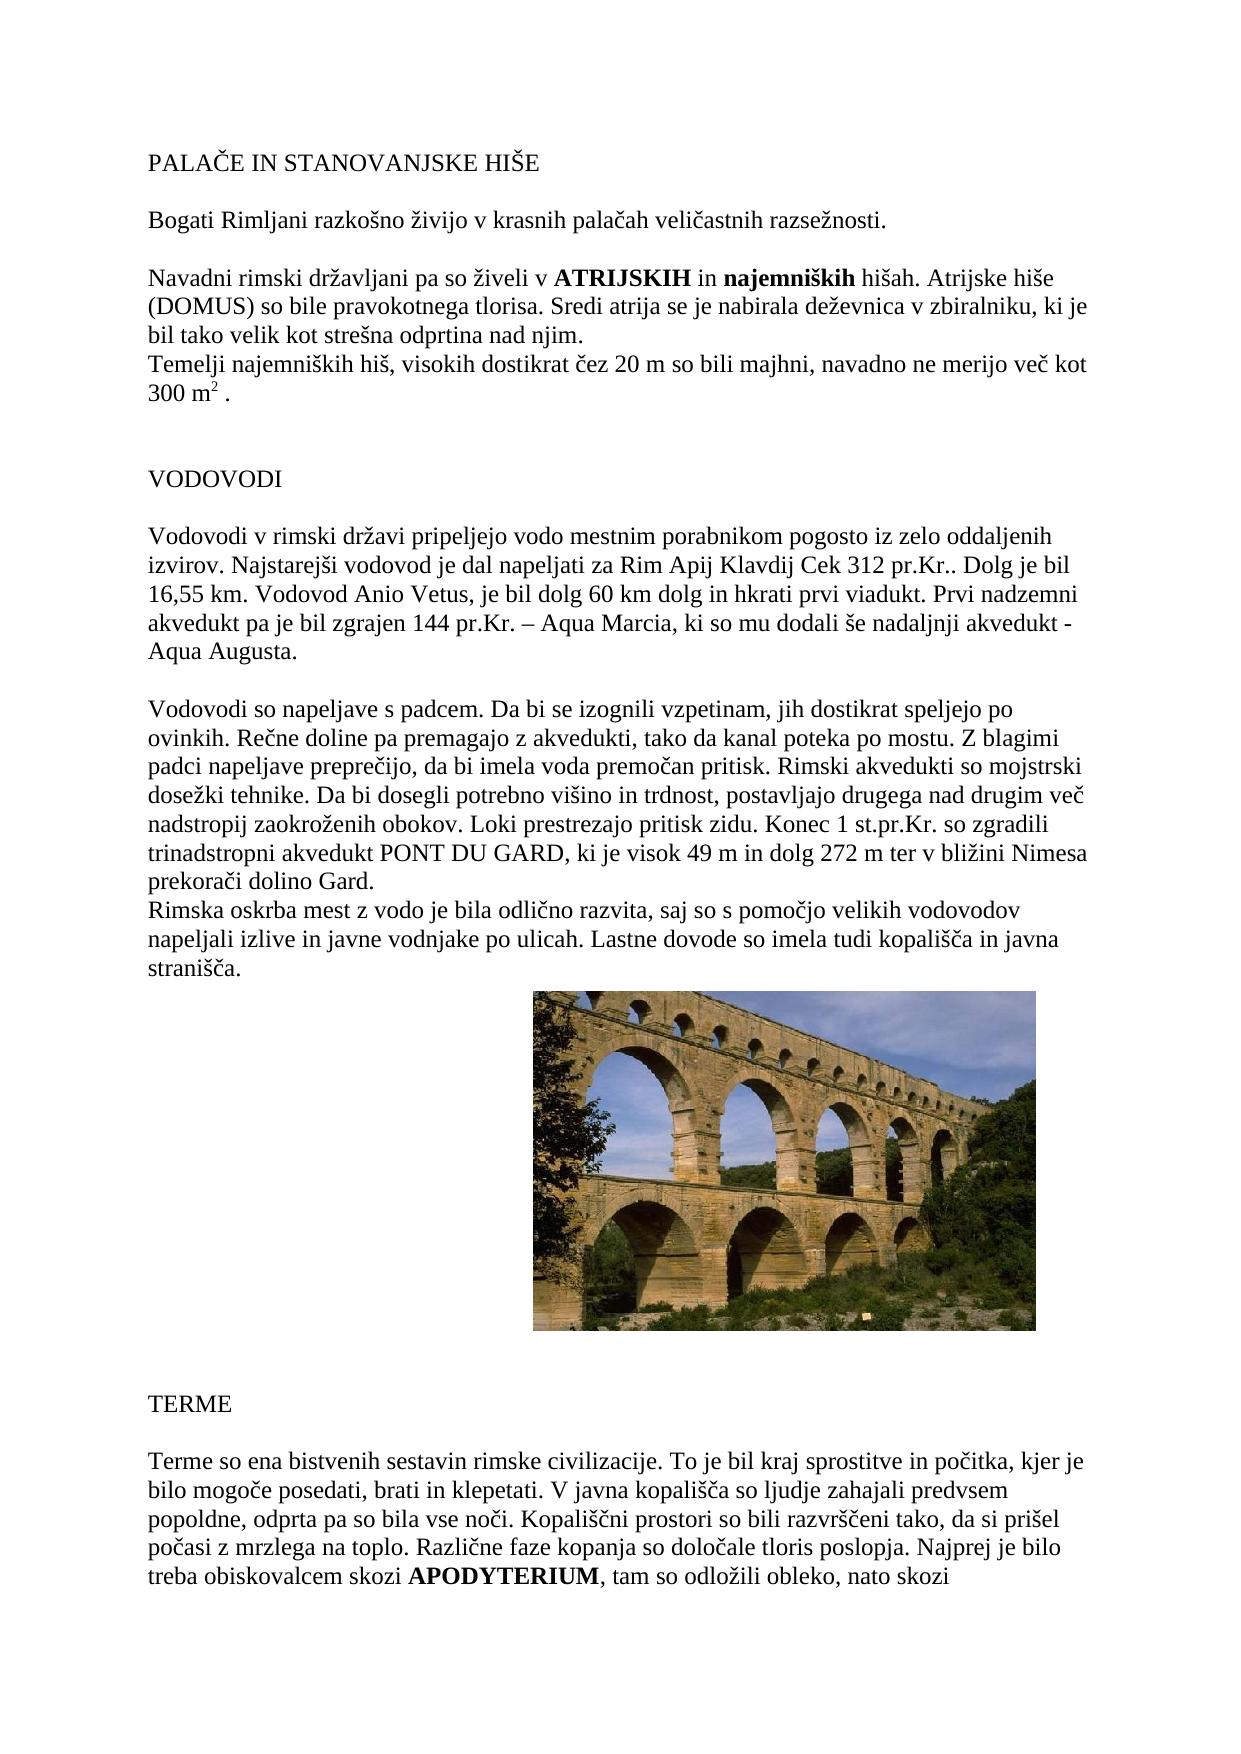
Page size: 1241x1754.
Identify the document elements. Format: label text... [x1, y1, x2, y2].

text TERME [148, 1389, 1093, 1417]
text Temelji najemniških hiš, visokih dostikrat čez 20 m so bili majhni, navadno ne merijo več kot 300 m2 . [148, 349, 1093, 406]
text Navadni rimski državljani pa so živeli v ATRIJSKIH in najemniških hišah. Atrijske hiše (DOMUS) so bile pravokotnega tlorisa. Sredi atrija se je nabirala deževnica v zbiralniku, ki je bil tako velik kot strešna odprtina nad njim. [148, 263, 1093, 349]
picture [533, 991, 1036, 1331]
text PALAČE IN STANOVANJSKE HIŠE [148, 148, 1093, 176]
text Aqua Augusta. [148, 636, 1093, 665]
text Bogati Rimljani razkošno živijo v krasnih palačah veličastnih razsežnosti. [148, 205, 1093, 234]
text Rimska oskrba mest z vodo je bila odlično razvita, saj so s pomočjo velikih vodovodov napeljali izlive in javne vodnjake po ulicah. Lastne dovode so imela tudi kopališča in javna stranišča. [148, 895, 1093, 981]
text Vodovodi so napeljave s padcem. Da bi se izognili vzpetinam, jih dostikrat speljejo po ovinkih. Rečne doline pa premagajo z akvedukti, tako da kanal poteka po mostu. Z blagimi padci napeljave preprečijo, da bi imela voda premočan pritisk. Rimski akvedukti so mojstrski dosežki tehnike. Da bi dosegli potrebno višino in trdnost, postavljajo drugega nad drugim več nadstropij zaokroženih obokov. Loki prestrezajo pritisk zidu. Konec 1 st.pr.Kr. so zgradili trinadstropni akvedukt PONT DU GARD, ki je visok 49 m in dolg 272 m ter v bližini Nimesa prekorači dolino Gard. [148, 694, 1093, 895]
text Terme so ena bistvenih sestavin rimske civilizacije. To je bil kraj sprostitve in počitka, kjer je bilo mogoče posedati, brati in klepetati. V javna kopališča so ljudje zahajali predvsem popoldne, odprta pa so bila vse noči. Kopališčni prostori so bili razvrščeni tako, da si prišel počasi z mrzlega na toplo. Različne faze kopanja so določale tloris poslopja. Najprej je bilo treba obiskovalcem skozi APODYTERIUM, tam so odložili obleko, nato skozi [148, 1446, 1093, 1590]
text VODOVODI [148, 464, 1093, 493]
text Vodovodi v rimski državi pripeljejo vodo mestnim porabnikom pogosto iz zelo oddaljenih izvirov. Najstarejši vodovod je dal napeljati za Rim Apij Klavdij Cek 312 pr.Kr.. Dolg je bil 16,55 km. Vodovod Anio Vetus, je bil dolg 60 km dolg in hkrati prvi viadukt. Prvi nadzemni akvedukt pa je bil zgrajen 144 pr.Kr. – Aqua Marcia, ki so mu dodali še nadaljnji akvedukt - [148, 521, 1093, 636]
